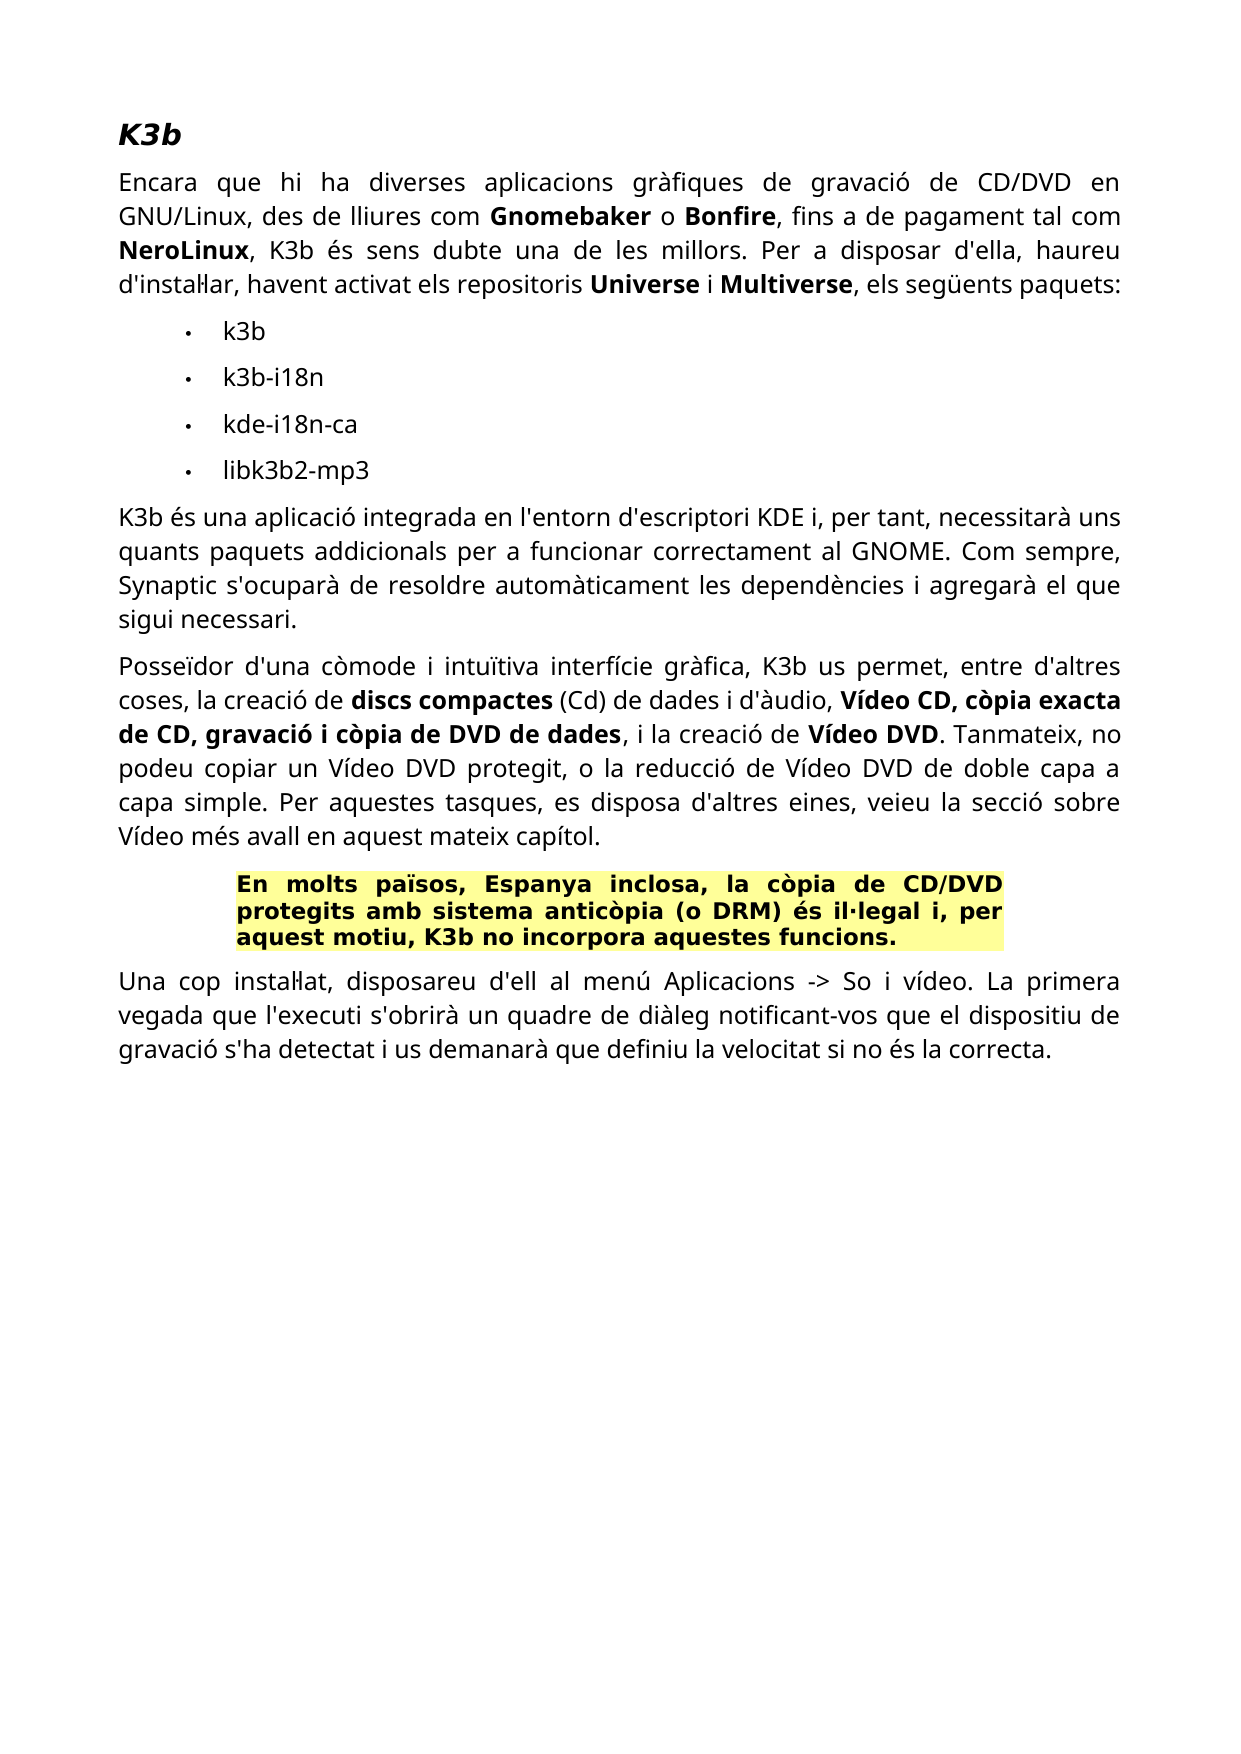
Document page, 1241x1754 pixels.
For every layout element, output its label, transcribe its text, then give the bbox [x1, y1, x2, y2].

list k3b-i18n [156, 360, 1122, 394]
list En molts països, Espanya inclosa, la còpia de CD/DVD protegits amb sistema anticòpia (o DRM) és il·legal i, per aquest motiu, K3b no incorpora aquestes funcions. [236, 871, 1004, 951]
text Encara que hi ha diverses aplicacions gràfiques de gravació de CD/DVD en GNU/Linux, des de lliures com Gnomebaker o Bonfire, fins a de pagament tal com NeroLinux, K3b és sens dubte una de les millors. Per a disposar d'ella, haureu d'instal·lar, havent activat els repositoris Universe i Multiverse, els següents paquets: [118, 164, 1122, 301]
text K3b és una aplicació integrada en l'entorn d'escriptori KDE i, per tant, necessitarà uns quants paquets addicionals per a funcionar correctament al GNOME. Com sempre, Synaptic s'ocuparà de resoldre automàticament les dependències i agregarà el que sigui necessari. [118, 499, 1122, 636]
list kde-i18n-ca [156, 406, 1122, 441]
subtitle K3b [118, 118, 1122, 152]
list libk3b2-mp3 [156, 453, 1122, 487]
text Posseïdor d'una còmode i intuïtiva interfície gràfica, K3b us permet, entre d'altres coses, la creació de discs compactes (Cd) de dades i d'àudio, Vídeo CD, còpia exacta de CD, gravació i còpia de DVD de dades, i la creació de Vídeo DVD. Tanmateix, no podeu copiar un Vídeo DVD protegit, o la reducció de Vídeo DVD de doble capa a capa simple. Per aquestes tasques, es disposa d'altres eines, veieu la secció sobre Vídeo més avall en aquest mateix capítol. [118, 648, 1122, 853]
text Una cop instal·lat, disposareu d'ell al menú Aplicacions -> So i vídeo. La primera vegada que l'executi s'obrirà un quadre de diàleg notificant-vos que el dispositiu de gravació s'ha detectat i us demanarà que definiu la velocitat si no és la correcta. [118, 963, 1122, 1066]
list k3b [156, 313, 1122, 347]
